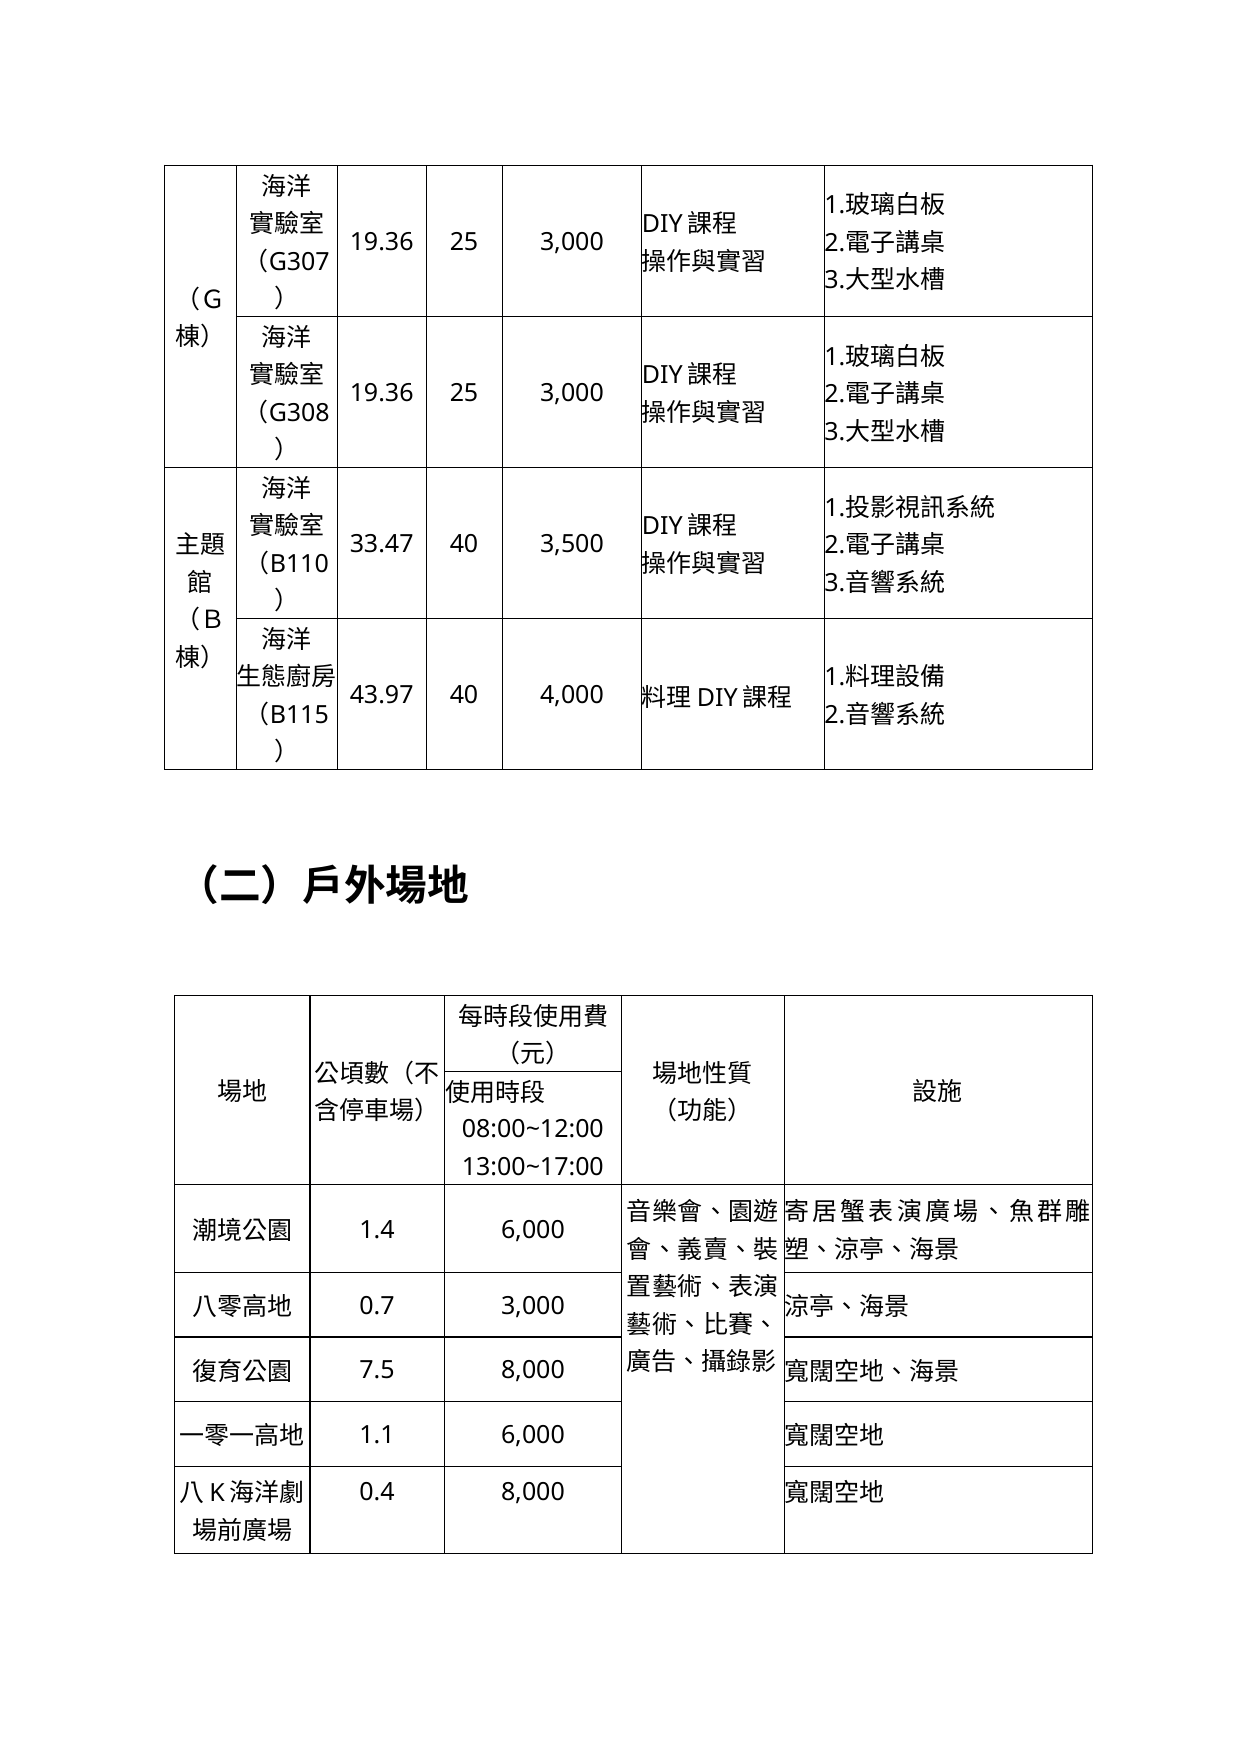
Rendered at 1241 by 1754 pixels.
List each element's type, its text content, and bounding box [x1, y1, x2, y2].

table_cell 8,000 [445, 1467, 621, 1553]
table_cell 八零高地 [175, 1273, 309, 1336]
table_cell 0.4 [311, 1467, 444, 1553]
table_cell 海洋 生態廚房（B115） [237, 619, 337, 769]
table_cell 八K海洋劇場前廣場 [175, 1467, 309, 1553]
table_cell 3,000 [503, 317, 641, 467]
table_cell 0.7 [311, 1273, 444, 1336]
table_cell 海洋 實驗室（B110） [237, 468, 337, 618]
table_cell 寄居蟹表演廣場、魚群雕塑、涼亭、海景 [785, 1185, 1092, 1272]
table_cell 40 [427, 619, 502, 769]
table_cell 主題館（Ｂ棟） [165, 468, 236, 769]
table_cell DIY課程 操作與實習 [642, 468, 824, 618]
table_cell 復育公園 [175, 1338, 309, 1401]
table_cell （Ｇ棟） [165, 166, 236, 467]
table_cell 6,000 [445, 1402, 621, 1466]
table_cell 40 [427, 468, 502, 618]
table_cell 25 [427, 317, 502, 467]
table_cell 25 [427, 166, 502, 316]
table_header 公頃數（不含停車場） [311, 996, 444, 1184]
table_cell 33.47 [338, 468, 426, 618]
table_cell DIY課程 操作與實習 [642, 317, 824, 467]
table_cell 海洋 實驗室（G307） [237, 166, 337, 316]
table_cell 一零一高地 [175, 1402, 309, 1466]
table_cell 寬闊空地 [785, 1467, 1092, 1553]
table_cell 1.投影視訊系統 2.電子講桌 3.音響系統 [825, 468, 1092, 618]
table_cell 3,000 [445, 1273, 621, 1336]
table_cell 1.玻璃白板 2.電子講桌 3.大型水槽 [825, 317, 1092, 467]
table_cell 使用時段 08:00~12:00 13:00~17:00 [445, 1072, 621, 1184]
table_cell 寬闊空地 [785, 1402, 1092, 1466]
table_cell 8,000 [445, 1338, 621, 1401]
table_header 場地 [175, 996, 309, 1184]
table_cell 19.36 [338, 317, 426, 467]
table_cell 涼亭、海景 [785, 1273, 1092, 1336]
table_header 設施 [785, 996, 1092, 1184]
table_cell 4,000 [503, 619, 641, 769]
table_cell 1.玻璃白板 2.電子講桌 3.大型水槽 [825, 166, 1092, 316]
table_cell 潮境公園 [175, 1185, 309, 1272]
table_cell 音樂會、園遊會、義賣、裝置藝術、表演藝術、比賽、廣告、攝錄影 [622, 1185, 784, 1553]
table_cell 料理DIY課程 [642, 619, 824, 769]
table_header 每時段使用費（元） [445, 996, 621, 1071]
table_cell 19.36 [338, 166, 426, 316]
table_cell 7.5 [311, 1338, 444, 1401]
text （二）戶外場地 [177, 845, 1092, 995]
table_cell 海洋 實驗室（G308） [237, 317, 337, 467]
table_header 場地性質 （功能） [622, 996, 784, 1184]
table_cell 寬闊空地、海景 [785, 1338, 1092, 1401]
table_cell 3,500 [503, 468, 641, 618]
table_cell 6,000 [445, 1185, 621, 1272]
table_cell 1.1 [311, 1402, 444, 1466]
table_cell DIY課程 操作與實習 [642, 166, 824, 316]
table_cell 3,000 [503, 166, 641, 316]
table_cell 1.4 [311, 1185, 444, 1272]
table_cell 1.料理設備 2.音響系統 [825, 619, 1092, 769]
table_cell 43.97 [338, 619, 426, 769]
